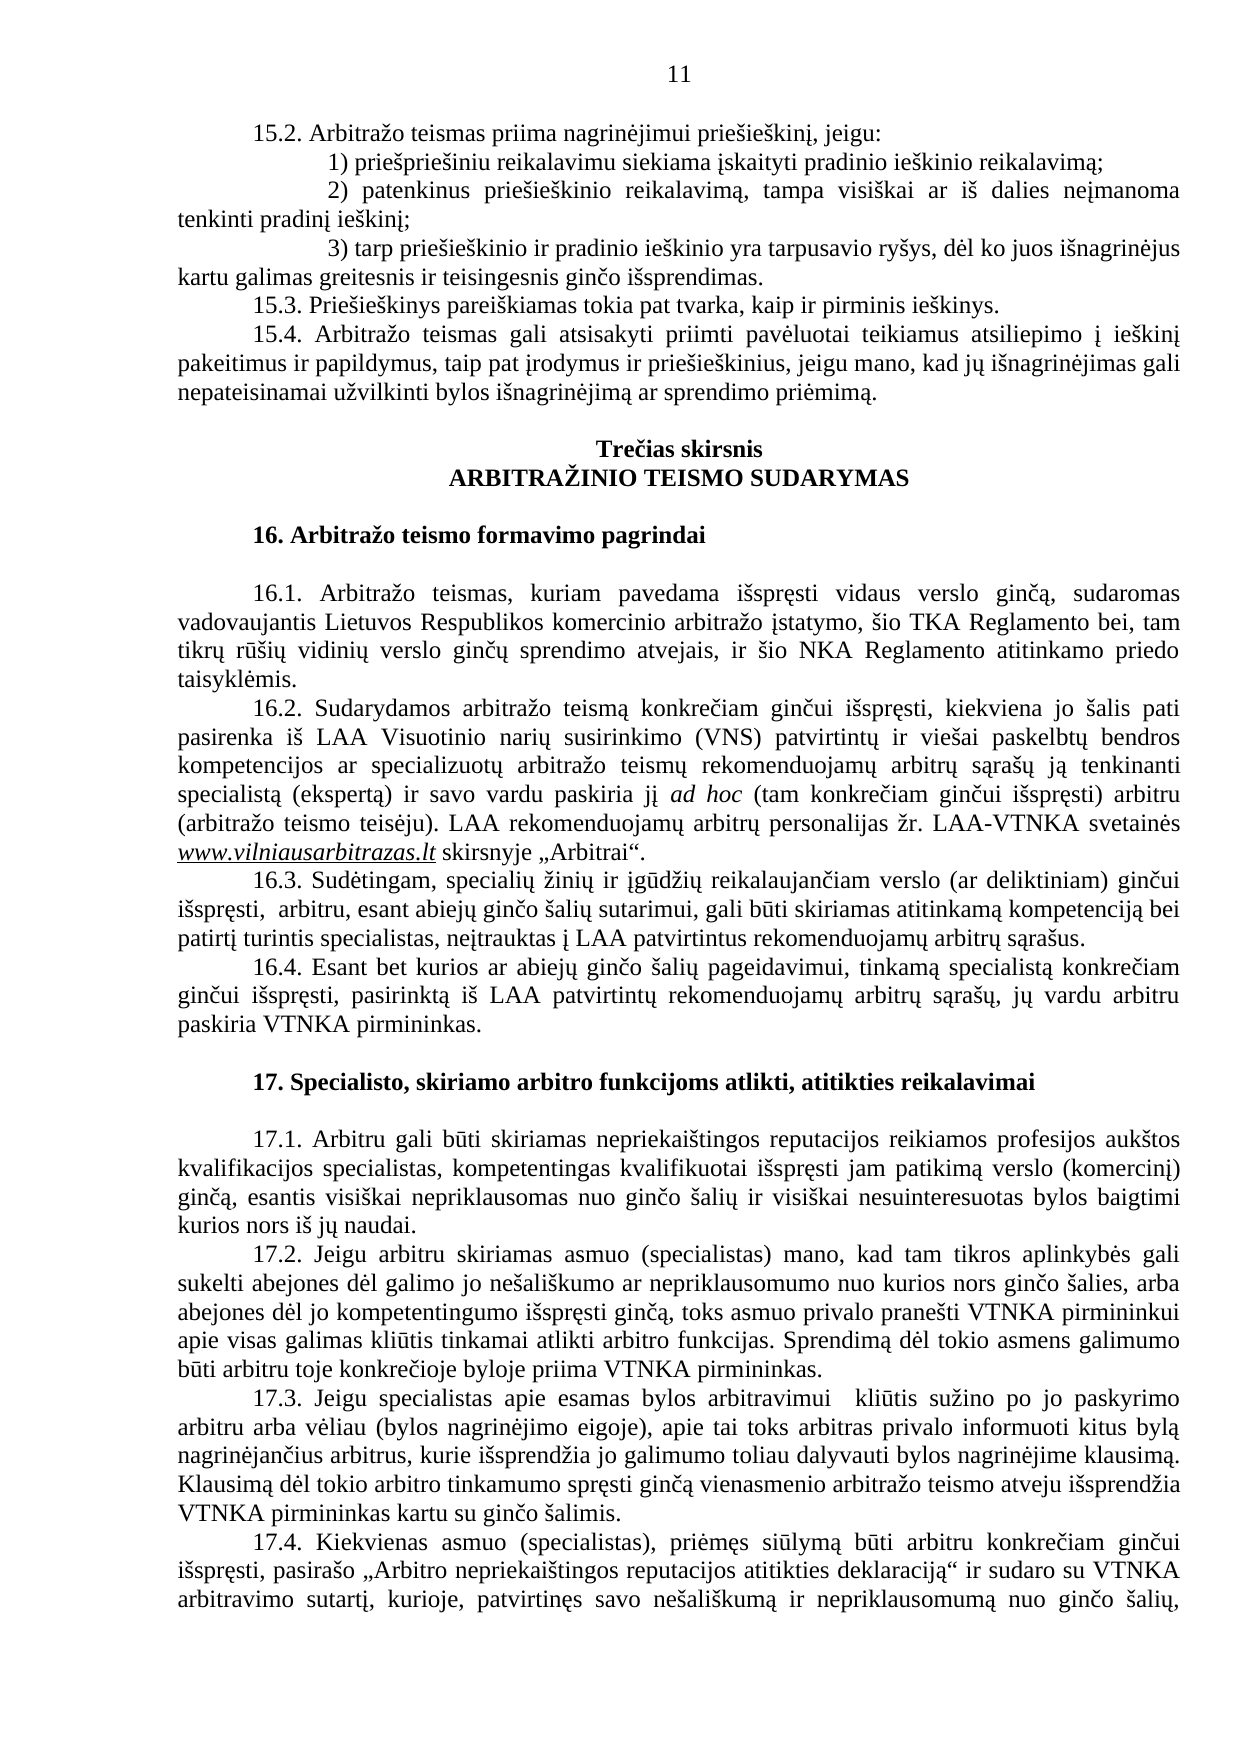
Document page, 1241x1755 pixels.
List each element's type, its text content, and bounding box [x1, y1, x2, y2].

text 15.3. Priešieškinys pareiškiamas tokia pat tvarka, kaip ir pirminis ieškinys. [177, 291, 1181, 319]
text 2) patenkinus priešieškinio reikalavimą, tampa visiškai ar iš dalies neįmanoma tenkinti pradinį ieškinį; [177, 176, 1181, 233]
text 15.2. Arbitražo teismas priima nagrinėjimui priešieškinį, jeigu: [177, 118, 1181, 147]
text Trečias skirsnis [177, 434, 1181, 463]
text 16.2. Sudarydamos arbitražo teismą konkrečiam ginčui išspręsti, kiekviena jo šalis pati pasirenka iš LAA Visuotinio narių susirinkimo (VNS) patvirtintų ir viešai paskelbtų bendros kompetencijos ar specializuotų arbitražo teismų rekomenduojamų arbitrų sąrašų ją tenkinanti specialistą (ekspertą) ir savo vardu paskiria jį ad hoc (tam konkrečiam ginčui išspręsti) arbitru (arbitražo teismo teisėju). LAA rekomenduojamų arbitrų personalijas žr. LAA-VTNKA svetainės www.vilniausarbitrazas.lt skirsnyje „Arbitrai“. [177, 693, 1181, 866]
text 16. Arbitražo teismo formavimo pagrindai [177, 521, 1181, 549]
text 17.4. Kiekvienas asmuo (specialistas), priėmęs siūlymą būti arbitru konkrečiam ginčui išspręsti, pasirašo „Arbitro nepriekaištingos reputacijos atitikties deklaraciją“ ir sudaro su VTNKA arbitravimo sutartį, kurioje, patvirtinęs savo nešališkumą ir nepriklausomumą nuo ginčo šalių, [177, 1527, 1181, 1613]
text ARBITRAŽINIO TEISMO SUDARYMAS [177, 463, 1181, 492]
text 16.1. Arbitražo teismas, kuriam pavedama išspręsti vidaus verslo ginčą, sudaromas vadovaujantis Lietuvos Respublikos komercinio arbitražo įstatymo, šio TKA Reglamento bei, tam tikrų rūšių vidinių verslo ginčų sprendimo atvejais, ir šio NKA Reglamento atitinkamo priedo taisyklėmis. [177, 578, 1181, 693]
text 15.4. Arbitražo teismas gali atsisakyti priimti pavėluotai teikiamus atsiliepimo į ieškinį pakeitimus ir papildymus, taip pat įrodymus ir priešieškinius, jeigu mano, kad jų išnagrinėjimas gali nepateisinamai užvilkinti bylos išnagrinėjimą ar sprendimo priėmimą. [177, 319, 1181, 406]
text 17.3. Jeigu specialistas apie esamas bylos arbitravimui kliūtis sužino po jo paskyrimo arbitru arba vėliau (bylos nagrinėjimo eigoje), apie tai toks arbitras privalo informuoti kitus bylą nagrinėjančius arbitrus, kurie išsprendžia jo galimumo toliau dalyvauti bylos nagrinėjime klausimą. Klausimą dėl tokio arbitro tinkamumo spręsti ginčą vienasmenio arbitražo teismo atveju išsprendžia VTNKA pirmininkas kartu su ginčo šalimis. [177, 1383, 1181, 1527]
text 16.4. Esant bet kurios ar abiejų ginčo šalių pageidavimui, tinkamą specialistą konkrečiam ginčui išspręsti, pasirinktą iš LAA patvirtintų rekomenduojamų arbitrų sąrašų, jų vardu arbitru paskiria VTNKA pirmininkas. [177, 952, 1181, 1038]
text 3) tarp priešieškinio ir pradinio ieškinio yra tarpusavio ryšys, dėl ko juos išnagrinėjus kartu galimas greitesnis ir teisingesnis ginčo išsprendimas. [177, 233, 1181, 291]
text 17.1. Arbitru gali būti skiriamas nepriekaištingos reputacijos reikiamos profesijos aukštos kvalifikacijos specialistas, kompetentingas kvalifikuotai išspręsti jam patikimą verslo (komercinį) ginčą, esantis visiškai nepriklausomas nuo ginčo šalių ir visiškai nesuinteresuotas bylos baigtimi kurios nors iš jų naudai. [177, 1124, 1181, 1239]
text 16.3. Sudėtingam, specialių žinių ir įgūdžių reikalaujančiam verslo (ar deliktiniam) ginčui išspręsti, arbitru, esant abiejų ginčo šalių sutarimui, gali būti skiriamas atitinkamą kompetenciją bei patirtį turintis specialistas, neįtrauktas į LAA patvirtintus rekomenduojamų arbitrų sąrašus. [177, 866, 1181, 952]
text 1) priešpriešiniu reikalavimu siekiama įskaityti pradinio ieškinio reikalavimą; [252, 147, 1181, 176]
text 17.2. Jeigu arbitru skiriamas asmuo (specialistas) mano, kad tam tikros aplinkybės gali sukelti abejones dėl galimo jo nešališkumo ar nepriklausomumo nuo kurios nors ginčo šalies, arba abejones dėl jo kompetentingumo išspręsti ginčą, toks asmuo privalo pranešti VTNKA pirmininkui apie visas galimas kliūtis tinkamai atlikti arbitro funkcijas. Sprendimą dėl tokio asmens galimumo būti arbitru toje konkrečioje byloje priima VTNKA pirmininkas. [177, 1239, 1181, 1383]
text 17. Specialisto, skiriamo arbitro funkcijoms atlikti, atitikties reikalavimai [177, 1067, 1181, 1096]
